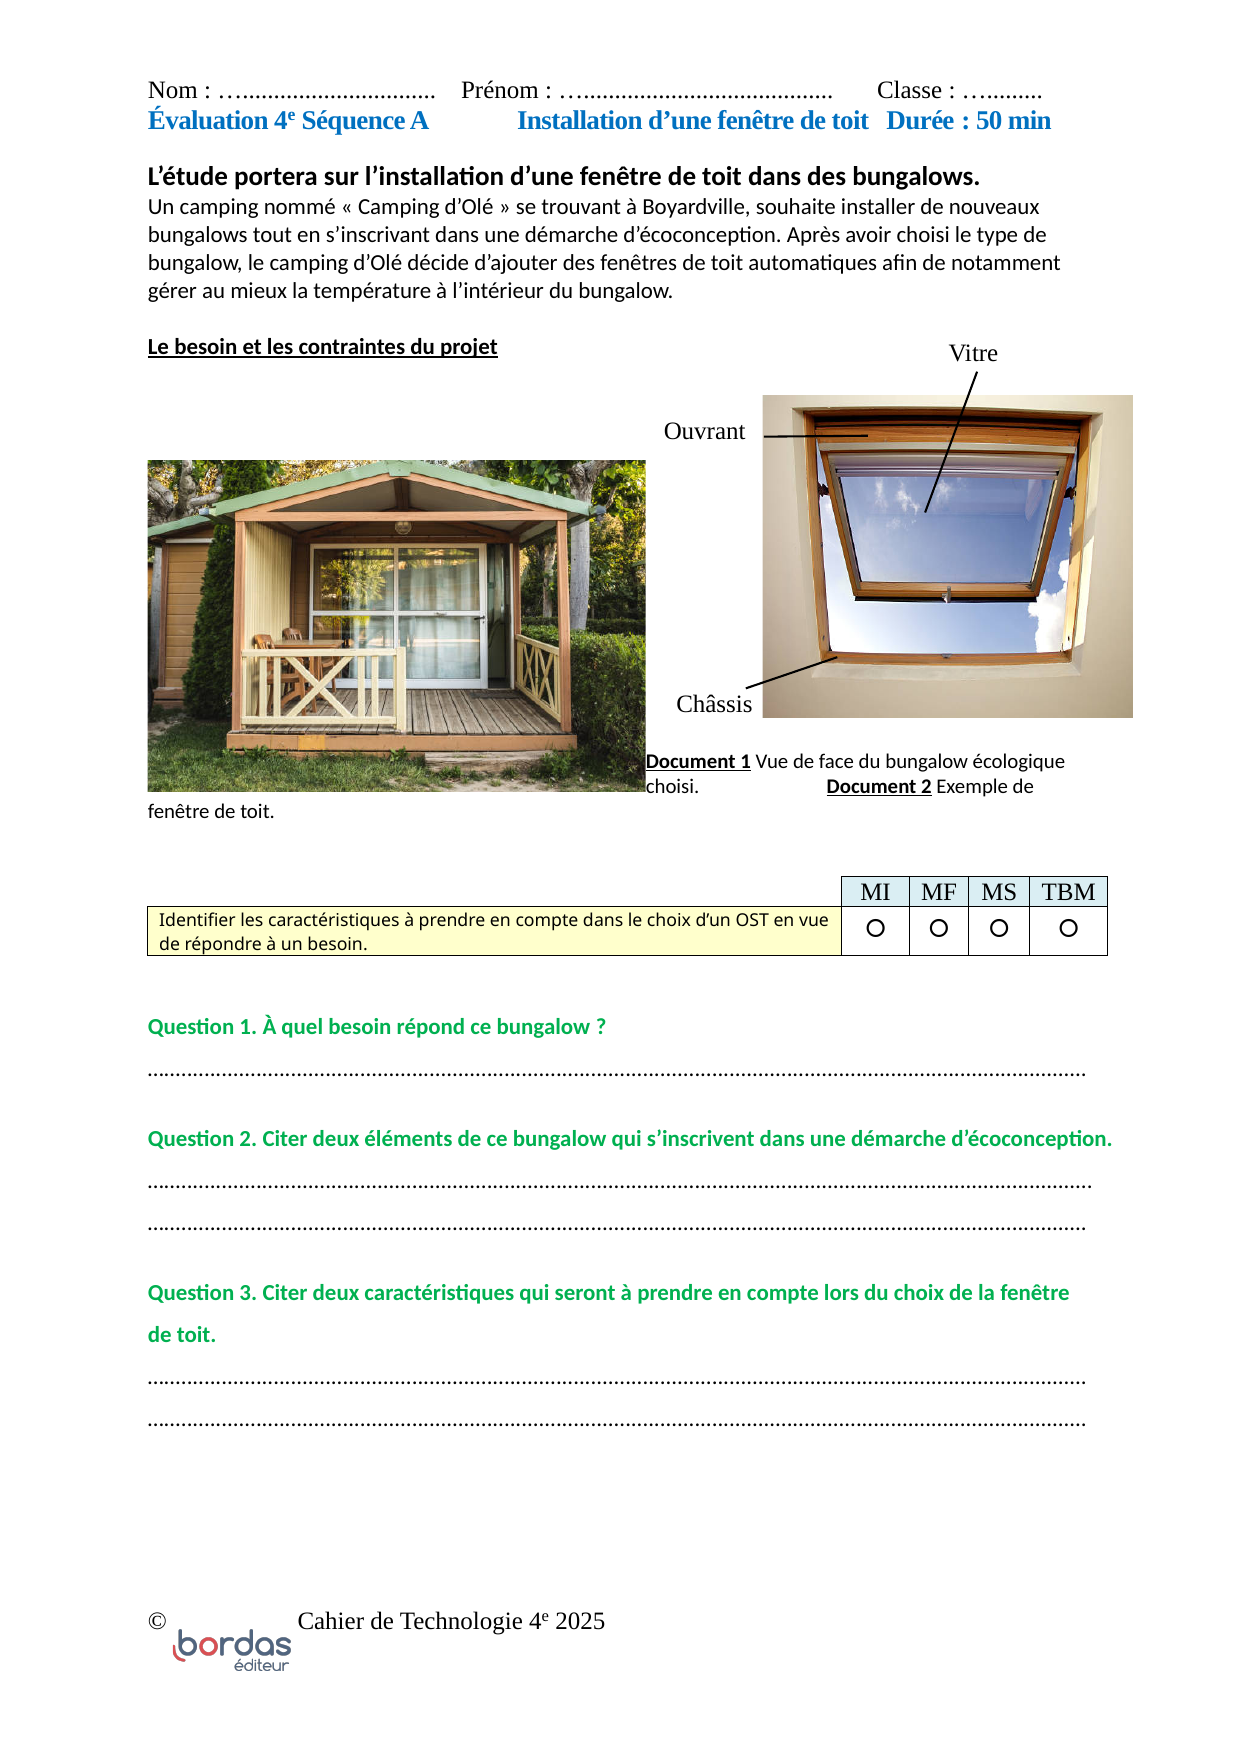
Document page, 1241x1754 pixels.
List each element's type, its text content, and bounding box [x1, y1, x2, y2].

text …................................................................................................................................................................ [148, 1362, 1093, 1390]
table_header MF [910, 877, 968, 906]
text Ouvrant [663, 416, 762, 445]
text Question 2. Citer deux éléments de ce bungalow qui s’inscrivent dans une démarche d’écoconception. [148, 1124, 1167, 1152]
table_cell  [969, 907, 1029, 955]
table_cell Identifier les caractéristiques à prendre en compte dans le choix d’un OST en vue de répondre à un besoin. [148, 907, 841, 955]
text Évaluation 4e Séquence A Installation d’une fenêtre de toit Durée : 50 min [148, 104, 1093, 135]
text Le besoin et les contraintes du projet [148, 332, 1093, 360]
text …................................................................................................................................................................ [148, 1054, 1093, 1082]
text Un camping nommé « Camping d’Olé » se trouvant à Boyardville, souhaite installer de nouveaux bungalows tout en s’inscrivant dans une démarche d’écoconception. Après avoir choisi le type de bungalow, le camping d’Olé décide d’ajouter des fenêtres de toit automatiques afin de notamment gérer au mieux la température à l’intérieur du bungalow. [148, 192, 1093, 304]
text …................................................................................................................................................................ [148, 1208, 1093, 1236]
table_header [148, 876, 841, 906]
text Châssis [676, 689, 757, 717]
table_header MI [842, 877, 909, 906]
text …................................................................................................................................................................. [148, 1166, 1167, 1194]
text L’étude portera sur l’installation d’une fenêtre de toit dans des bungalows. [148, 159, 1093, 192]
table_cell  [842, 907, 909, 955]
text Vitre [948, 338, 1109, 366]
table_cell  [910, 907, 968, 955]
table_cell  [1030, 907, 1107, 955]
text Nom : …............................... Prénom : …........................................ Classe : …......... [148, 75, 1093, 104]
table_header MS [969, 877, 1029, 906]
table_header TBM [1030, 877, 1107, 906]
text …................................................................................................................................................................ [148, 1404, 1093, 1432]
text Question 3. Citer deux caractéristiques qui seront à prendre en compte lors du choix de la fenêtre de toit. [148, 1278, 1093, 1348]
text Document 1 Vue de face du bungalow écologique choisi. Document 2 Exemple de fenêtre de toit. [148, 748, 1093, 824]
text Question 1. À quel besoin répond ce bungalow ? [148, 1012, 1093, 1041]
